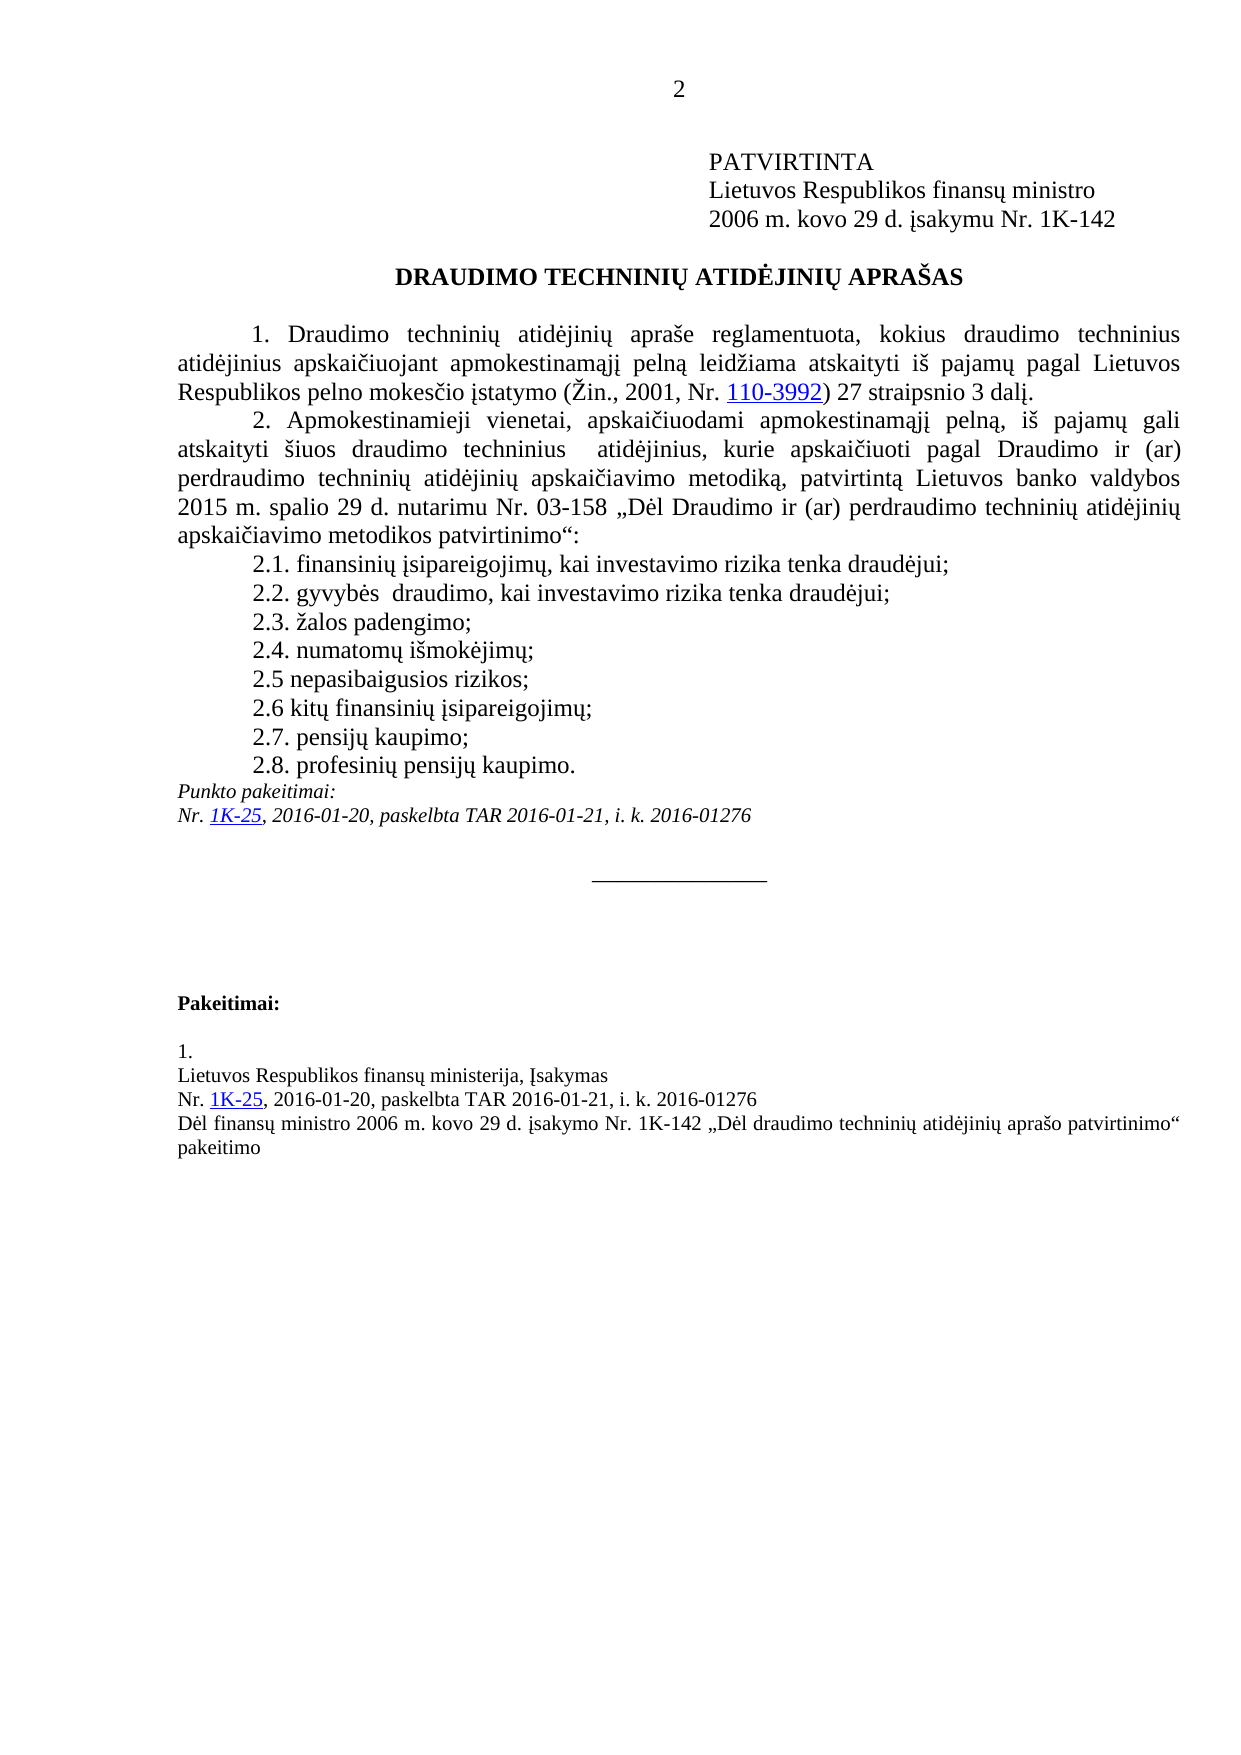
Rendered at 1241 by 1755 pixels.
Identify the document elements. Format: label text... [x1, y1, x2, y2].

text 2.4. numatomų išmokėjimų; [177, 636, 1181, 664]
text Pakeitimai: [177, 991, 1181, 1015]
text 2.5 nepasibaigusios rizikos; [177, 664, 1181, 693]
text 2006 m. kovo 29 d. įsakymu Nr. 1K-142 [177, 204, 1181, 233]
text 2.2. gyvybės draudimo, kai investavimo rizika tenka draudėjui; [177, 578, 1181, 607]
text Nr. 1K-25, 2016-01-20, paskelbta TAR 2016-01-21, i. k. 2016-01276 [177, 803, 1181, 827]
text 2.3. žalos padengimo; [177, 607, 1181, 636]
text 2.8. profesinių pensijų kaupimo. [177, 751, 1181, 779]
text Dėl finansų ministro 2006 m. kovo 29 d. įsakymo Nr. 1K-142 „Dėl draudimo techninių atidėjinių aprašo patvirtinimo“ pakeitimo [177, 1111, 1181, 1159]
text ______________ [177, 856, 1181, 885]
text 2.7. pensijų kaupimo; [177, 722, 1181, 751]
text PATVIRTINTA [177, 147, 1181, 176]
text DRAUDIMO TECHNINIŲ ATIDĖJINIŲ APRAŠAS [177, 262, 1181, 291]
text 2.6 kitų finansinių įsipareigojimų; [177, 693, 1181, 722]
text 2.1. finansinių įsipareigojimų, kai investavimo rizika tenka draudėjui; [177, 549, 1181, 578]
text Nr. 1K-25, 2016-01-20, paskelbta TAR 2016-01-21, i. k. 2016-01276 [177, 1087, 1181, 1111]
text Punkto pakeitimai: [177, 779, 1181, 803]
text 2. Apmokestinamieji vienetai, apskaičiuodami apmokestinamąjį pelną, iš pajamų gali atskaityti šiuos draudimo techninius atidėjinius, kurie apskaičiuoti pagal Draudimo ir (ar) perdraudimo techninių atidėjinių apskaičiavimo metodiką, patvirtintą Lietuvos banko valdybos 2015 m. spalio 29 d. nutarimu Nr. 03-158 „Dėl Draudimo ir (ar) perdraudimo techninių atidėjinių apskaičiavimo metodikos patvirtinimo“: [177, 406, 1181, 549]
text Lietuvos Respublikos finansų ministro [177, 176, 1181, 204]
text 1. [177, 1039, 1181, 1063]
text 1. Draudimo techninių atidėjinių apraše reglamentuota, kokius draudimo techninius atidėjinius apskaičiuojant apmokestinamąjį pelną leidžiama atskaityti iš pajamų pagal Lietuvos Respublikos pelno mokesčio įstatymo (Žin., 2001, Nr. 110-3992) 27 straipsnio 3 dalį. [177, 319, 1181, 406]
text Lietuvos Respublikos finansų ministerija, Įsakymas [177, 1063, 1181, 1087]
